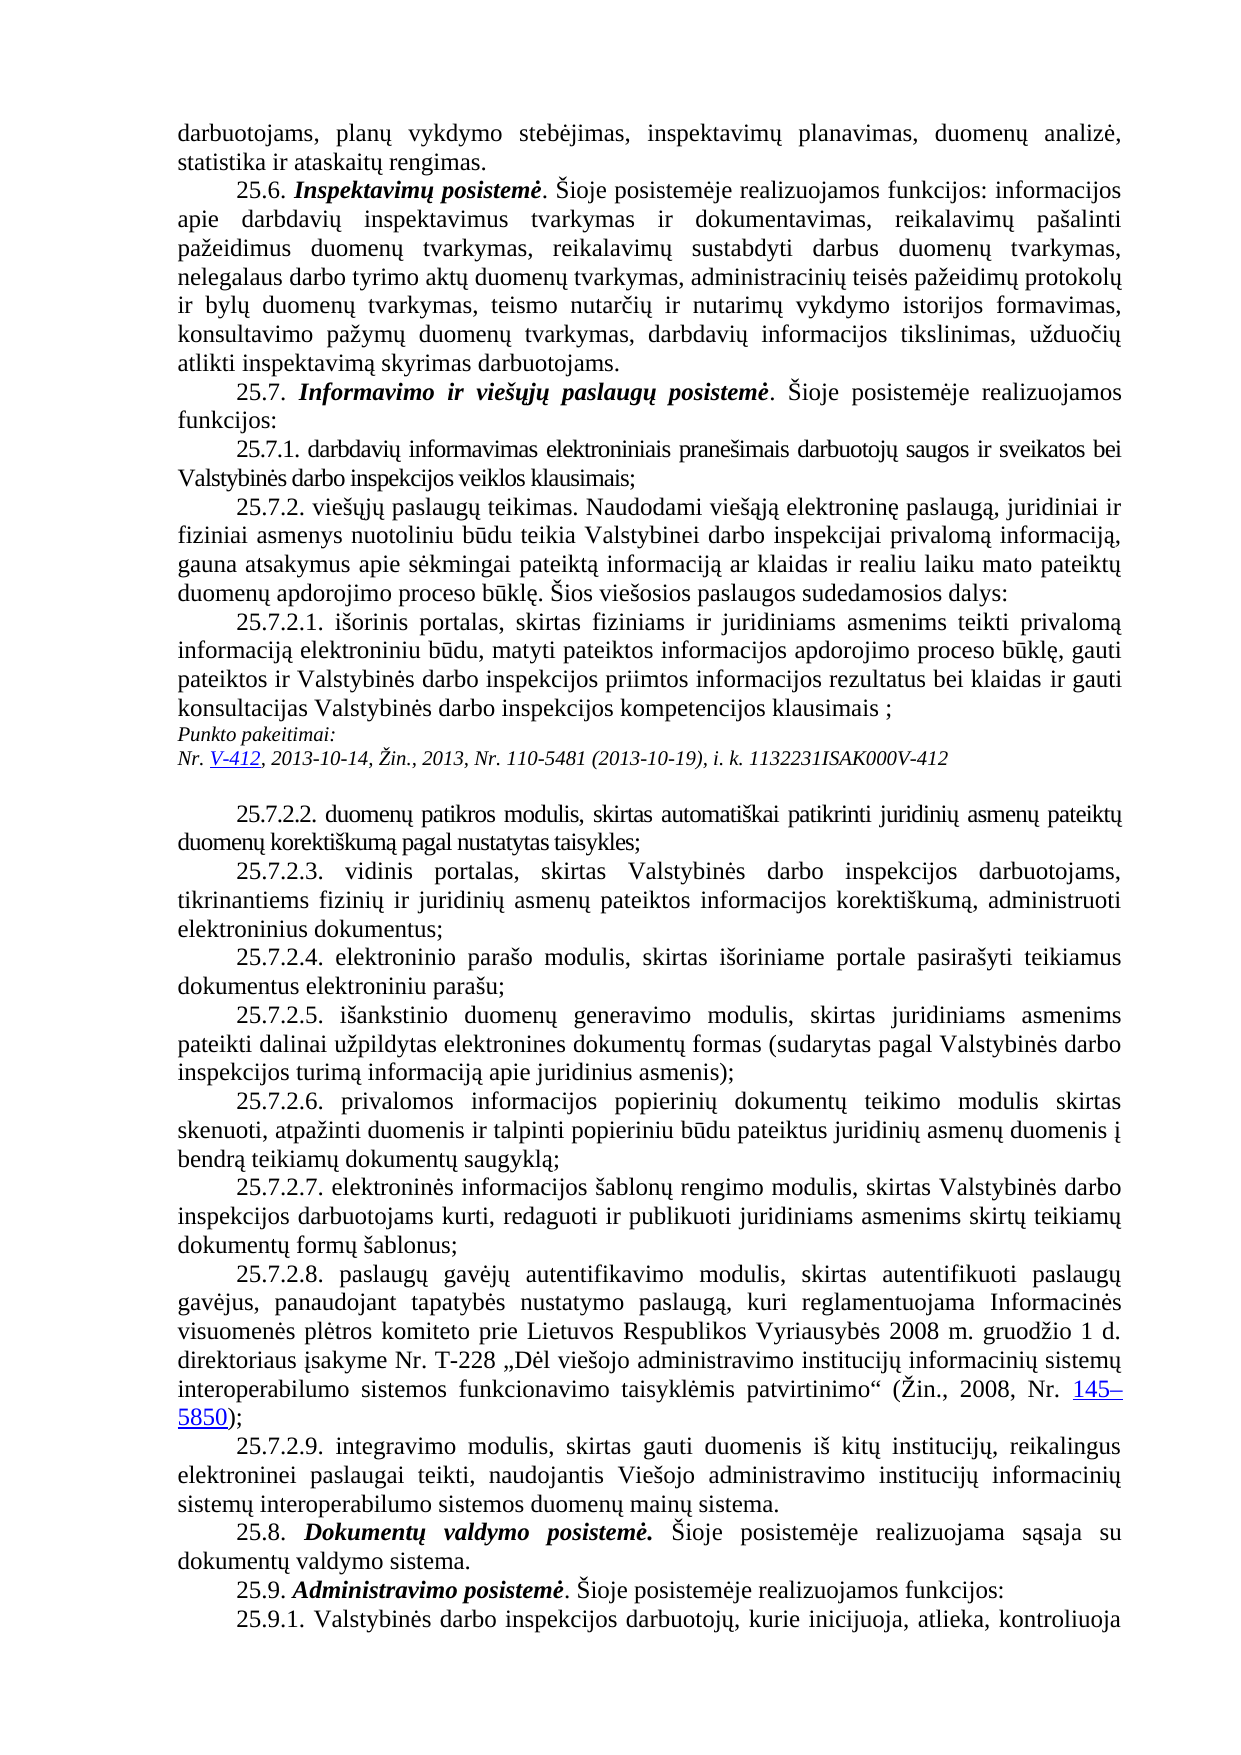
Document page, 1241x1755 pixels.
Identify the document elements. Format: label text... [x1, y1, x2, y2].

text 25.7.1. darbdavių informavimas elektroniniais pranešimais darbuotojų saugos ir sveikatos bei Valstybinės darbo inspekcijos veiklos klausimais; [177, 434, 1122, 492]
text 25.7.2.9. integravimo modulis, skirtas gauti duomenis iš kitų institucijų, reikalingus elektroninei paslaugai teikti, naudojantis Viešojo administravimo institucijų informacinių sistemų interoperabilumo sistemos duomenų mainų sistema. [177, 1431, 1122, 1517]
text Nr. V-412, 2013-10-14, Žin., 2013, Nr. 110-5481 (2013-10-19), i. k. 1132231ISAK000V-412 [177, 746, 1122, 770]
text 25.7.2.8. paslaugų gavėjų autentifikavimo modulis, skirtas autentifikuoti paslaugų gavėjus, panaudojant tapatybės nustatymo paslaugą, kuri reglamentuojama Informacinės visuomenės plėtros komiteto prie Lietuvos Respublikos Vyriausybės 2008 m. gruodžio 1 d. direktoriaus įsakyme Nr. T-228 „Dėl viešojo administravimo institucijų informacinių sistemų interoperabilumo sistemos funkcionavimo taisyklėmis patvirtinimo“ (Žin., 2008, Nr. 145–5850); [177, 1259, 1122, 1431]
text 25.9.1. Valstybinės darbo inspekcijos darbuotojų, kurie inicijuoja, atlieka, kontroliuoja [177, 1604, 1122, 1632]
text 25.8. Dokumentų valdymo posistemė. Šioje posistemėje realizuojama sąsaja su dokumentų valdymo sistema. [177, 1517, 1122, 1575]
text 25.7.2.3. vidinis portalas, skirtas Valstybinės darbo inspekcijos darbuotojams, tikrinantiems fizinių ir juridinių asmenų pateiktos informacijos korektiškumą, administruoti elektroninius dokumentus; [177, 856, 1122, 942]
text 25.7. Informavimo ir viešųjų paslaugų posistemė. Šioje posistemėje realizuojamos funkcijos: [177, 377, 1122, 434]
text Punkto pakeitimai: [177, 722, 1122, 746]
text 25.7.2.1. išorinis portalas, skirtas fiziniams ir juridiniams asmenims teikti privalomą informaciją elektroniniu būdu, matyti pateiktos informacijos apdorojimo proceso būklę, gauti pateiktos ir Valstybinės darbo inspekcijos priimtos informacijos rezultatus bei klaidas ir gauti konsultacijas Valstybinės darbo inspekcijos kompetencijos klausimais ; [177, 607, 1122, 722]
text 25.7.2. viešųjų paslaugų teikimas. Naudodami viešąją elektroninę paslaugą, juridiniai ir fiziniai asmenys nuotoliniu būdu teikia Valstybinei darbo inspekcijai privalomą informaciją, gauna atsakymus apie sėkmingai pateiktą informaciją ar klaidas ir realiu laiku mato pateiktų duomenų apdorojimo proceso būklę. Šios viešosios paslaugos sudedamosios dalys: [177, 492, 1122, 607]
text 25.7.2.6. privalomos informacijos popierinių dokumentų teikimo modulis skirtas skenuoti, atpažinti duomenis ir talpinti popieriniu būdu pateiktus juridinių asmenų duomenis į bendrą teikiamų dokumentų saugyklą; [177, 1086, 1122, 1172]
text 25.9. Administravimo posistemė. Šioje posistemėje realizuojamos funkcijos: [177, 1575, 1122, 1604]
text 25.7.2.4. elektroninio parašo modulis, skirtas išoriniame portale pasirašyti teikiamus dokumentus elektroniniu parašu; [177, 942, 1122, 1000]
text 25.7.2.7. elektroninės informacijos šablonų rengimo modulis, skirtas Valstybinės darbo inspekcijos darbuotojams kurti, redaguoti ir publikuoti juridiniams asmenims skirtų teikiamų dokumentų formų šablonus; [177, 1172, 1122, 1259]
text darbuotojams, planų vykdymo stebėjimas, inspektavimų planavimas, duomenų analizė, statistika ir ataskaitų rengimas. [177, 118, 1122, 176]
text 25.7.2.2. duomenų patikros modulis, skirtas automatiškai patikrinti juridinių asmenų pateiktų duomenų korektiškumą pagal nustatytas taisykles; [177, 799, 1122, 856]
text 25.6. Inspektavimų posistemė. Šioje posistemėje realizuojamos funkcijos: informacijos apie darbdavių inspektavimus tvarkymas ir dokumentavimas, reikalavimų pašalinti pažeidimus duomenų tvarkymas, reikalavimų sustabdyti darbus duomenų tvarkymas, nelegalaus darbo tyrimo aktų duomenų tvarkymas, administracinių teisės pažeidimų protokolų ir bylų duomenų tvarkymas, teismo nutarčių ir nutarimų vykdymo istorijos formavimas, konsultavimo pažymų duomenų tvarkymas, darbdavių informacijos tikslinimas, užduočių atlikti inspektavimą skyrimas darbuotojams. [177, 176, 1122, 377]
text 25.7.2.5. išankstinio duomenų generavimo modulis, skirtas juridiniams asmenims pateikti dalinai užpildytas elektronines dokumentų formas (sudarytas pagal Valstybinės darbo inspekcijos turimą informaciją apie juridinius asmenis); [177, 1000, 1122, 1086]
